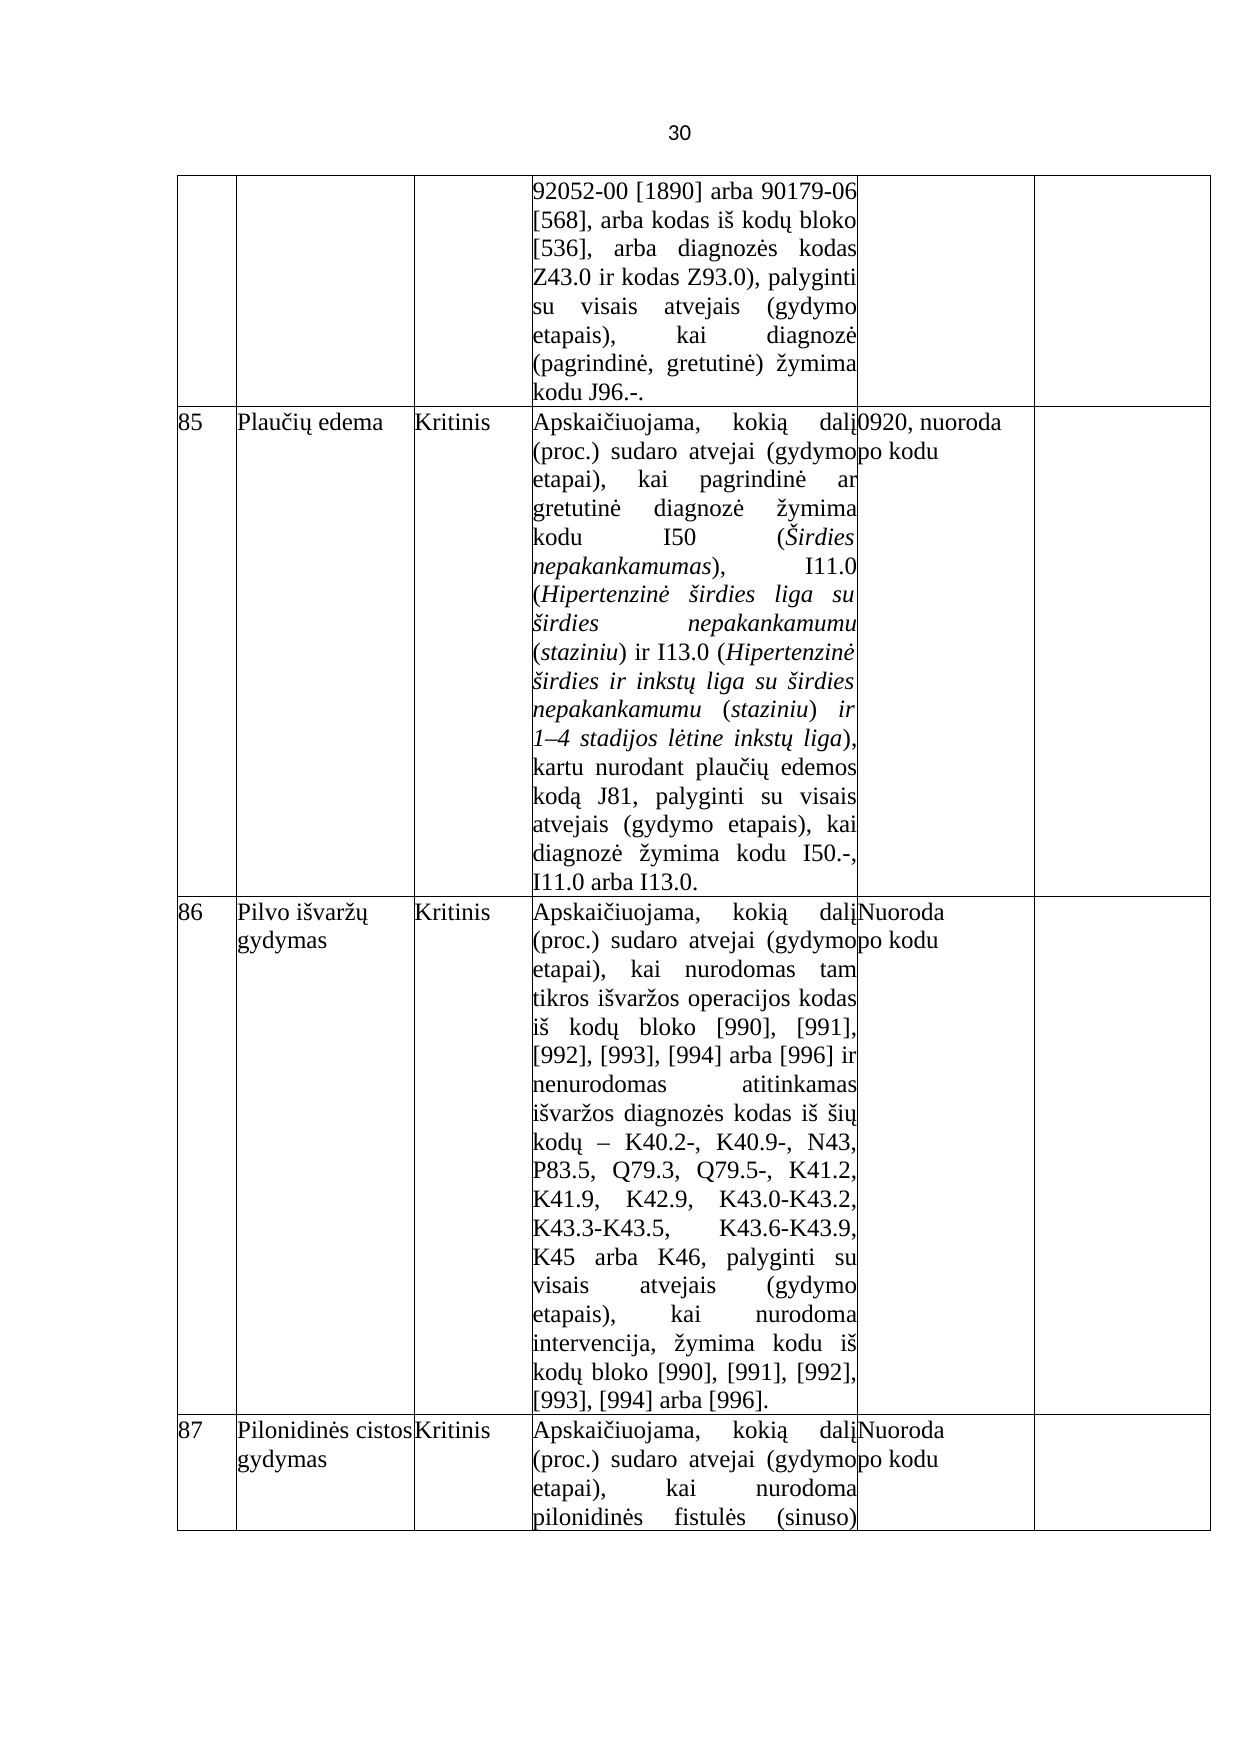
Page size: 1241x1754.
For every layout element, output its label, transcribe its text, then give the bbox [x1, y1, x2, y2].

table_cell [237, 176, 414, 406]
table_cell Apskaičiuojama, kokią dalį (proc.) sudaro atvejai (gydymo etapai), kai nurodomas tam tikros išvaržos operacijos kodas iš kodų bloko [990], [991], [992], [993], [994] arba [996] ir nenurodomas atitinkamas išvaržos diagnozės kodas iš šių kodų – K40.2-, K40.9-, N43, P83.5, Q79.3, Q79.5-, K41.2, K41.9, K42.9, K43.0-K43.2, K43.3-K43.5, K43.6-K43.9, K45 arba K46, palyginti su visais atvejais (gydymo etapais), kai nurodoma intervencija, žymima kodu iš kodų bloko [990], [991], [992], [993], [994] arba [996]. [533, 897, 857, 1414]
table_cell Kritinis [415, 407, 532, 896]
table_cell Apskaičiuojama, kokią dalį (proc.) sudaro atvejai (gydymo etapai), kai pagrindinė ar gretutinė diagnozė žymima kodu I50 (Širdies nepakankamumas), I11.0 (Hipertenzinė širdies liga su širdies nepakankamumu (staziniu) ir I13.0 (Hipertenzinė širdies ir inkstų liga su širdies nepakankamumu (staziniu) ir 1–4 stadijos lėtine inkstų liga), kartu nurodant plaučių edemos kodą J81, palyginti su visais atvejais (gydymo etapais), kai diagnozė žymima kodu I50.-, I11.0 arba I13.0. [533, 407, 857, 896]
table_cell [1035, 176, 1210, 406]
table_cell Pilonidinės cistos gydymas [237, 1415, 414, 1530]
table_cell 87 [178, 1415, 236, 1530]
table_cell [178, 176, 236, 406]
table_cell Kritinis [415, 897, 532, 1414]
table_cell [415, 176, 532, 406]
table_cell 0920, nuoroda po kodu [858, 407, 1034, 896]
table_cell [1035, 897, 1210, 1414]
table_cell 86 [178, 897, 236, 1414]
table_cell Nuoroda po kodu [858, 1415, 1034, 1530]
table_cell 92052-00 [1890] arba 90179-06 [568], arba kodas iš kodų bloko [536], arba diagnozės kodas Z43.0 ir kodas Z93.0), palyginti su visais atvejais (gydymo etapais), kai diagnozė (pagrindinė, gretutinė) žymima kodu J96.-. [533, 176, 857, 406]
table_cell Plaučių edema [237, 407, 414, 896]
table_cell [1035, 1415, 1210, 1530]
table_cell [1035, 407, 1210, 896]
table_cell Nuoroda po kodu [858, 897, 1034, 1414]
table_cell Apskaičiuojama, kokią dalį (proc.) sudaro atvejai (gydymo etapai), kai nurodoma pilonidinės fistulės (sinuso) [533, 1415, 857, 1530]
table_cell [858, 176, 1034, 406]
table_cell Pilvo išvaržų gydymas [237, 897, 414, 1414]
table_cell 85 [178, 407, 236, 896]
table_cell Kritinis [415, 1415, 532, 1530]
